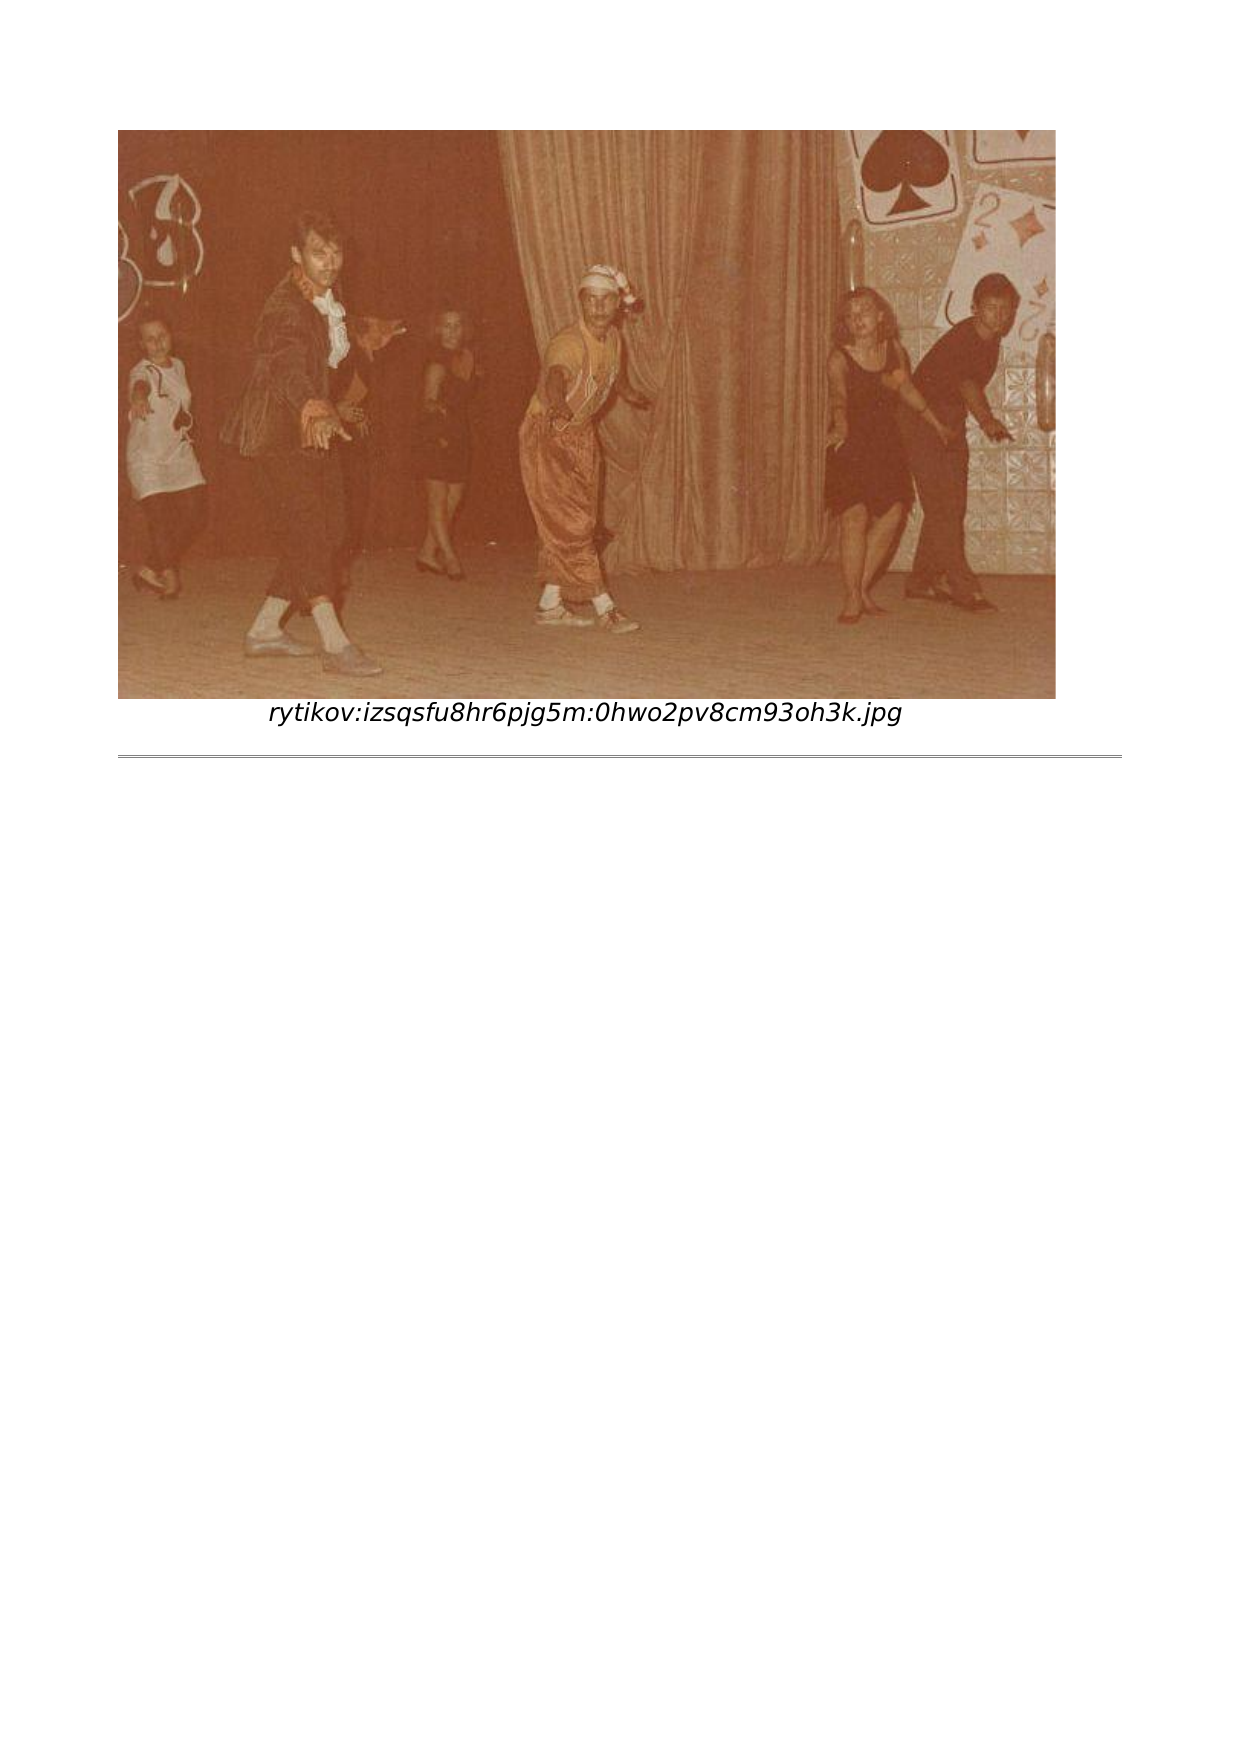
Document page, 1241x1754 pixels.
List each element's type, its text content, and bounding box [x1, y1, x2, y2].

picture [118, 130, 1056, 699]
text rytikov:izsqsfu8hr6pjg5m:0hwo2pv8cm93oh3k.jpg [118, 699, 1056, 728]
